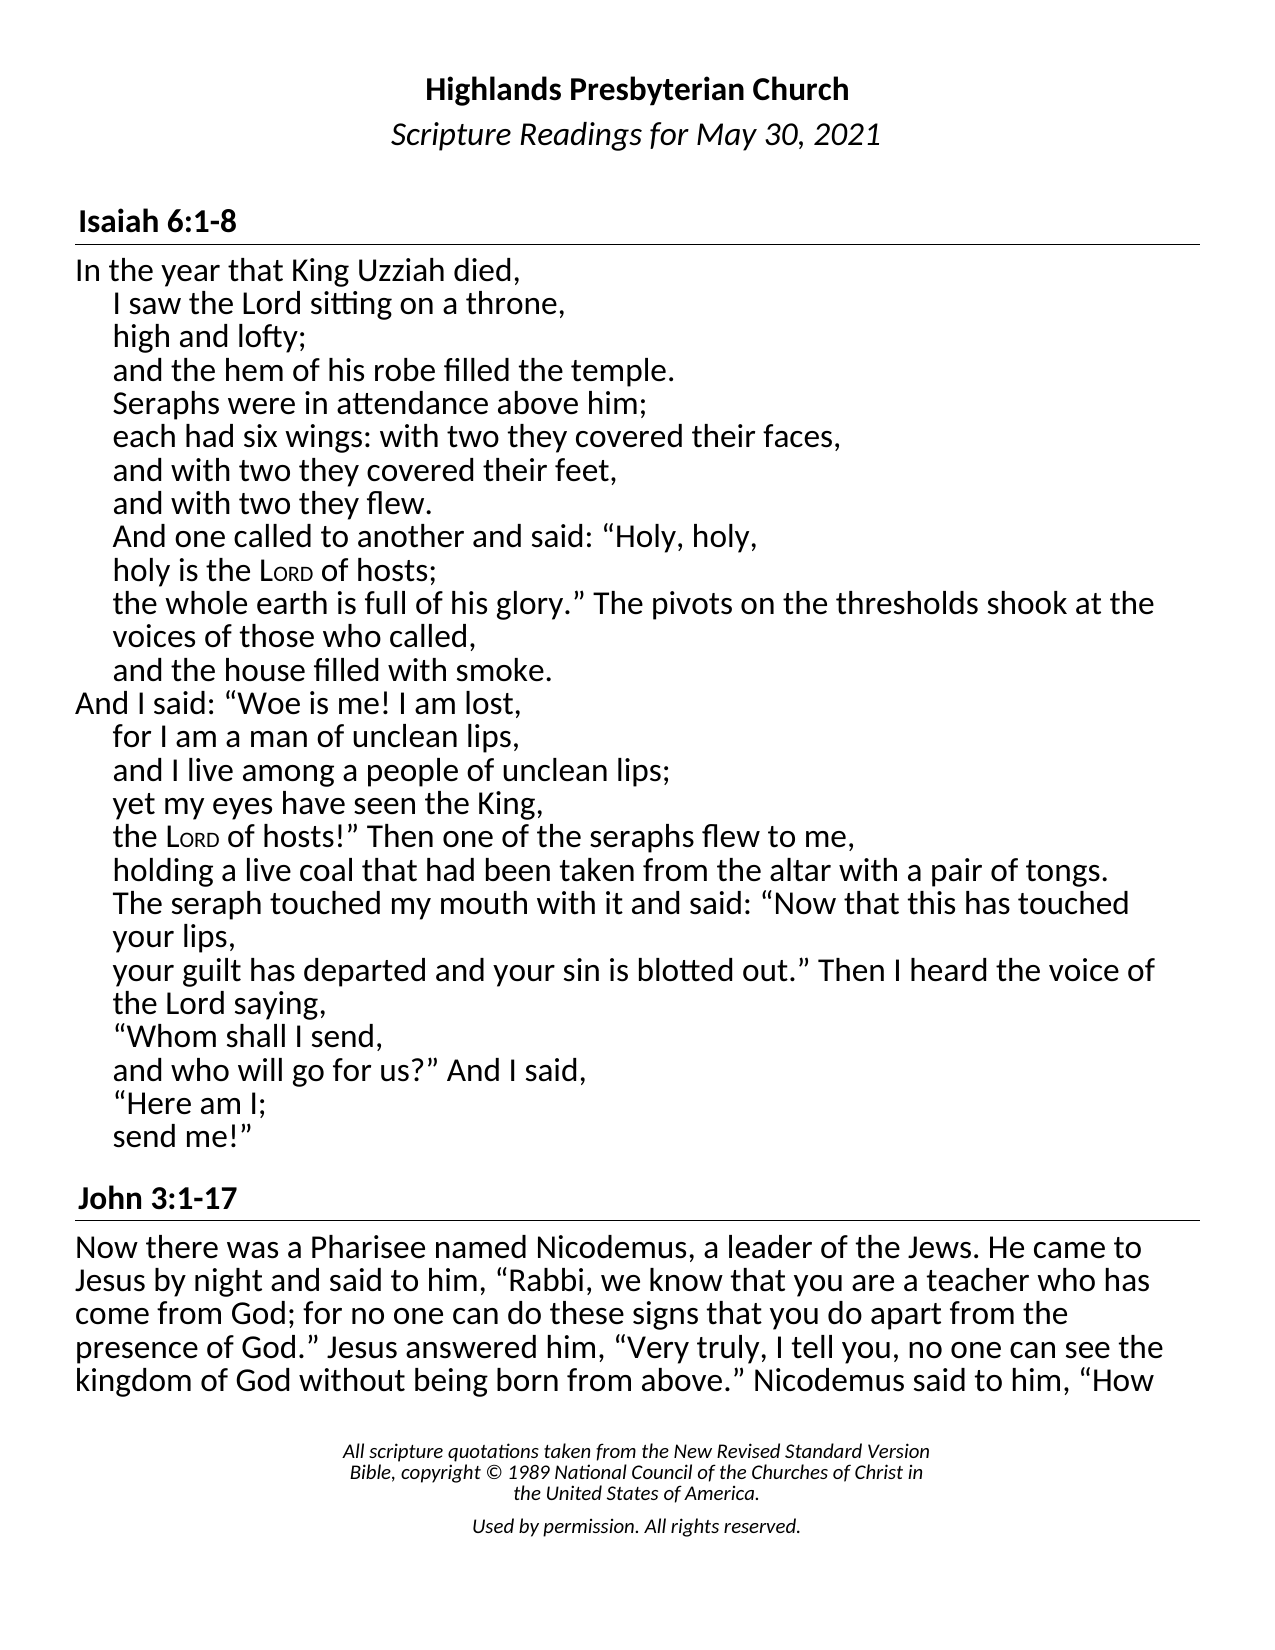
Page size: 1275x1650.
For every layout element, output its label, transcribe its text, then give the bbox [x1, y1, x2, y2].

text Used by permission. All rights reserved. [337, 1518, 937, 1539]
text Now there was a Pharisee named Nicodemus, a leader of the Jews. He came to Jesus by night and said to him, “Rabbi, we know that you are a teacher who has come from God; for no one can do these signs that you do apart from the presence of God.” Jesus answered him, “Very truly, I tell you, no one can see the kingdom of God without being born from above.” Nicodemus said to him, “How [75, 1233, 1200, 1400]
text And I said: “Woe is me! I am lost, for I am a man of unclean lips, and I live among a people of unclean lips; yet my eyes have seen the King, the Lord of hosts!” Then one of the seraphs flew to me, holding a live coal that had been taken from the altar with a pair of tongs. The seraph touched my mouth with it and said: “Now that this has touched your lips, your guilt has departed and your sin is blotted out.” Then I heard the voice of the Lord saying, “Whom shall I send, and who will go for us?” And I said, “Here am I; send me!” [75, 689, 1200, 1156]
subtitle John 3:1-17 [75, 1181, 1200, 1220]
text All scripture quotations taken from the New Revised Standard Version Bible, copyright © 1989 National Council of the Churches of Christ in the United States of America. [337, 1443, 937, 1506]
subtitle Scripture Readings for May 30, 2021 [75, 120, 1200, 154]
title Highlands Presbyterian Church [75, 75, 1200, 108]
text In the year that King Uzziah died, I saw the Lord sitting on a throne, high and lofty; and the hem of his robe filled the temple. Seraphs were in attendance above him; each had six wings: with two they covered their faces, and with two they covered their feet, and with two they flew. And one called to another and said: “Holy, holy, holy is the Lord of hosts; the whole earth is full of his glory.” The pivots on the thresholds shook at the voices of those who called, and the house filled with smoke. [75, 256, 1200, 689]
subtitle Isaiah 6:1-8 [75, 204, 1200, 244]
